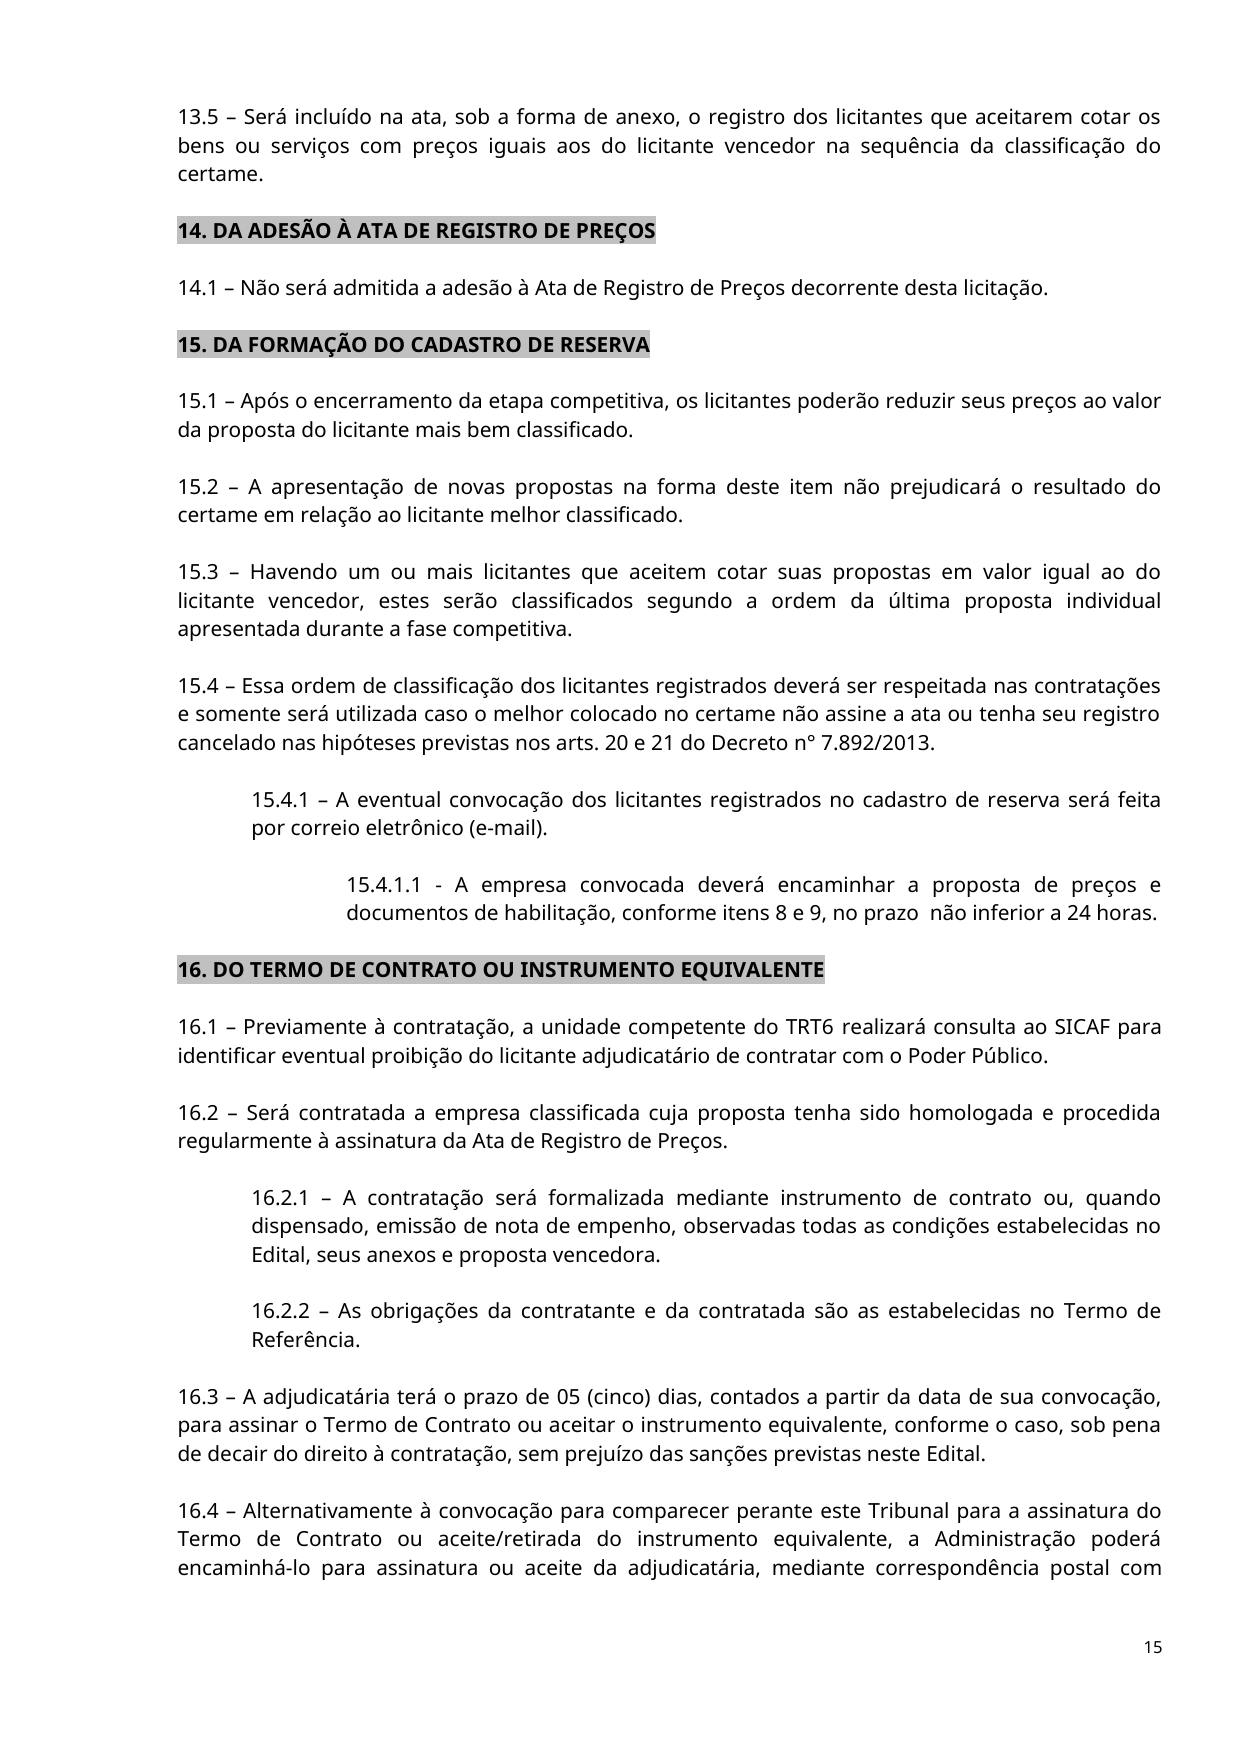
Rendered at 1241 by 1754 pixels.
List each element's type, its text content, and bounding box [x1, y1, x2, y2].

text 16.3 – A adjudicatária terá o prazo de 05 (cinco) dias, contados a partir da data de sua convocação, para assinar o Termo de Contrato ou aceitar o instrumento equivalente, conforme o caso, sob pena de decair do direito à contratação, sem prejuízo das sanções previstas neste Edital. [177, 1382, 1162, 1467]
text 16.2 – Será contratada a empresa classificada cuja proposta tenha sido homologada e procedida regularmente à assinatura da Ata de Registro de Preços. [177, 1098, 1162, 1154]
text 15.4.1.1 - A empresa convocada deverá encaminhar a proposta de preços e documentos de habilitação, conforme itens 8 e 9, no prazo não inferior a 24 horas. [346, 870, 1162, 927]
text 15.4 – Essa ordem de classificação dos licitantes registrados deverá ser respeitada nas contratações e somente será utilizada caso o melhor colocado no certame não assine a ata ou tenha seu registro cancelado nas hipóteses previstas nos arts. 20 e 21 do Decreto n° 7.892/2013. [177, 671, 1162, 756]
text 14. DA ADESÃO À ATA DE REGISTRO DE PREÇOS [177, 216, 1162, 244]
text 16.2.2 – As obrigações da contratante e da contratada são as estabelecidas no Termo de Referência. [251, 1297, 1162, 1353]
text 15.4.1 – A eventual convocação dos licitantes registrados no cadastro de reserva será feita por correio eletrônico (e-mail). [251, 785, 1162, 842]
text 13.5 – Será incluído na ata, sob a forma de anexo, o registro dos licitantes que aceitarem cotar os bens ou serviços com preços iguais aos do licitante vencedor na sequência da classificação do certame. [177, 102, 1162, 188]
text 15. DA FORMAÇÃO DO CADASTRO DE RESERVA [177, 330, 1162, 358]
text 16.2.1 – A contratação será formalizada mediante instrumento de contrato ou, quando dispensado, emissão de nota de empenho, observadas todas as condições estabelecidas no Edital, seus anexos e proposta vencedora. [251, 1183, 1162, 1268]
text 14.1 – Não será admitida a adesão à Ata de Registro de Preços decorrente desta licitação. [177, 273, 1162, 301]
list 16.1 – Previamente à contratação, a unidade competente do TRT6 realizará consulta ao SICAF para identificar eventual proibição do licitante adjudicatário de contratar com o Poder Público. [177, 1012, 1162, 1069]
text 15.1 – Após o encerramento da etapa competitiva, os licitantes poderão reduzir seus preços ao valor da proposta do licitante mais bem classificado. [177, 387, 1162, 443]
text 15.2 – A apresentação de novas propostas na forma deste item não prejudicará o resultado do certame em relação ao licitante melhor classificado. [177, 472, 1162, 529]
text 16.4 – Alternativamente à convocação para comparecer perante este Tribunal para a assinatura do Termo de Contrato ou aceite/retirada do instrumento equivalente, a Administração poderá encaminhá-lo para assinatura ou aceite da adjudicatária, mediante correspondência postal com [177, 1496, 1162, 1581]
text 16. DO TERMO DE CONTRATO OU INSTRUMENTO EQUIVALENTE [177, 955, 1162, 984]
text 15.3 – Havendo um ou mais licitantes que aceitem cotar suas propostas em valor igual ao do licitante vencedor, estes serão classificados segundo a ordem da última proposta individual apresentada durante a fase competitiva. [177, 557, 1162, 643]
